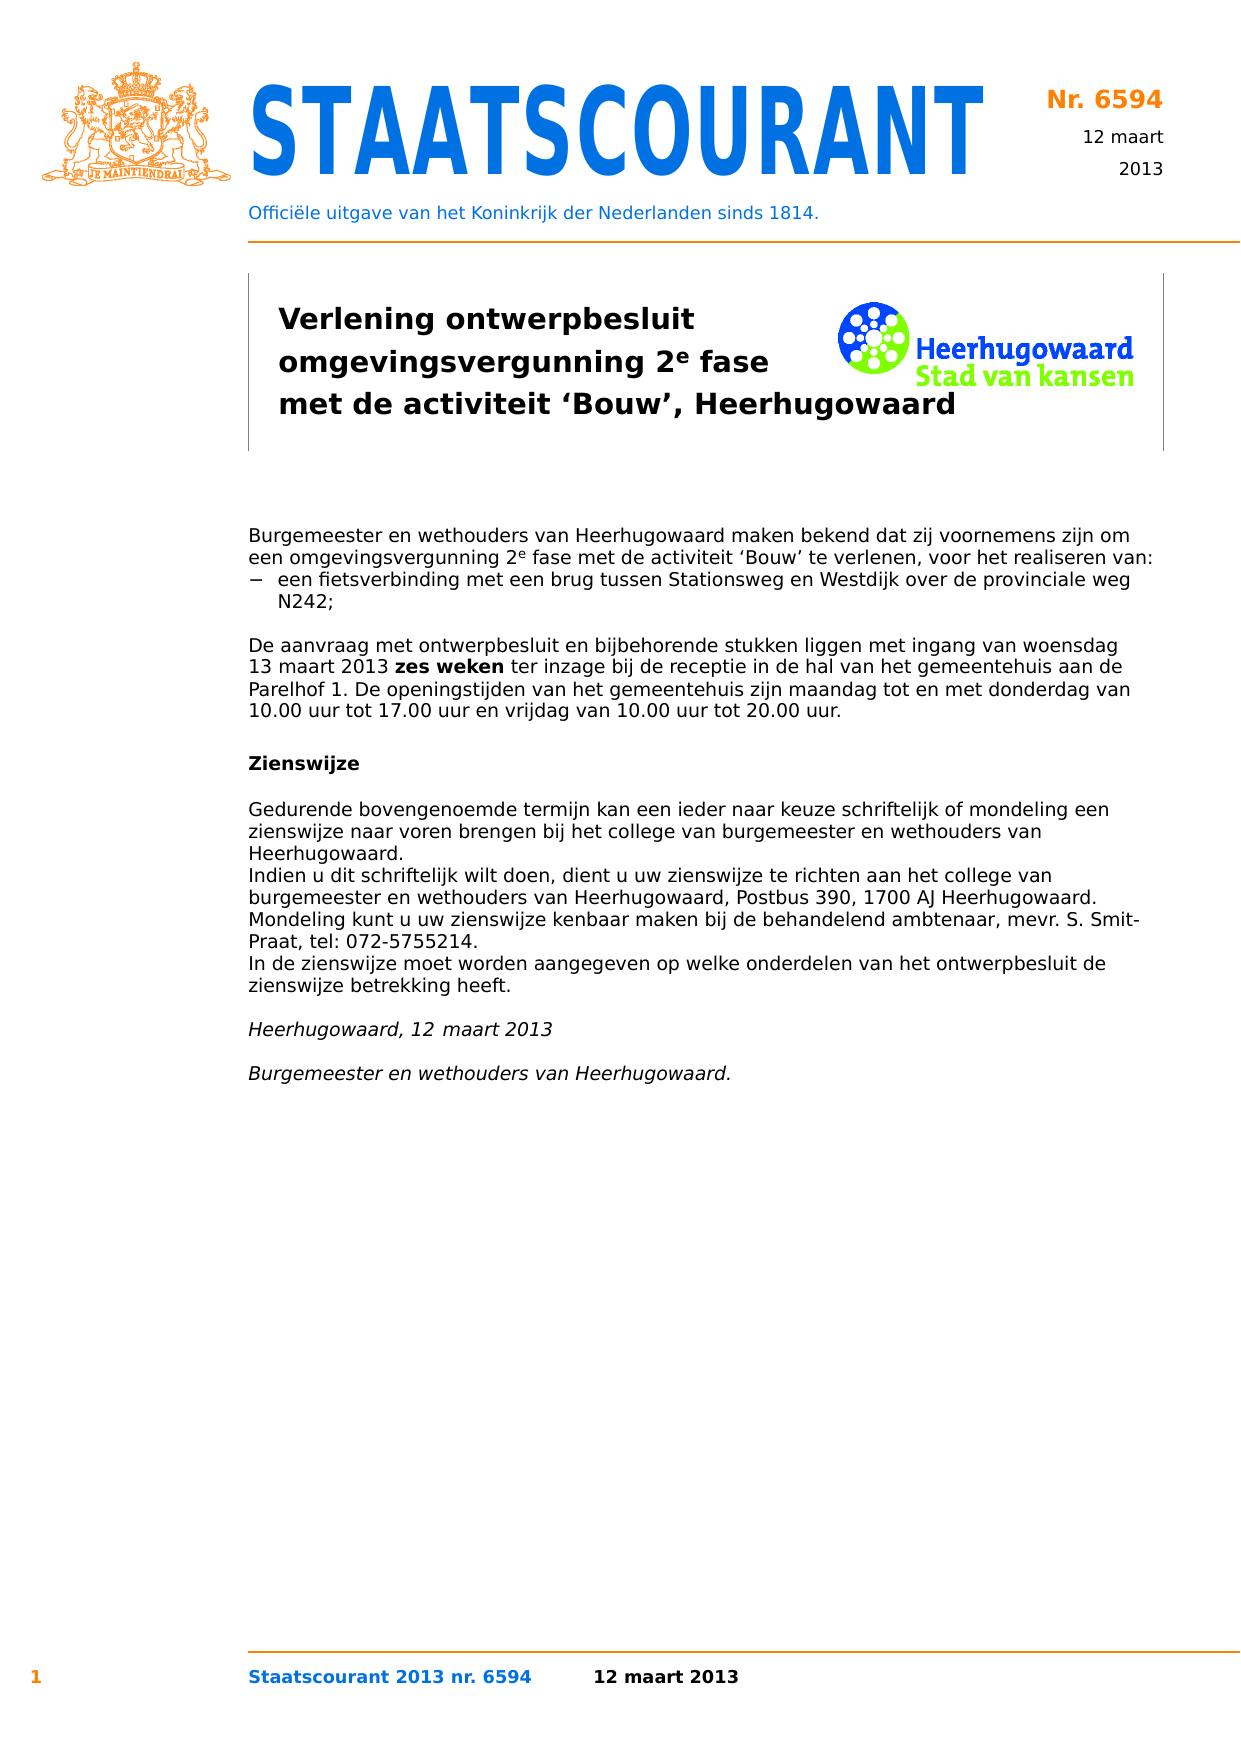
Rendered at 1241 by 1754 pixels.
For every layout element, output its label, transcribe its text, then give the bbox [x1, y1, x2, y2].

text Indien u dit schriftelijk wilt doen, dient u uw zienswijze te richten aan het college van burgemeester en wethouders van Heerhugowaard, Postbus 390, 1700 AJ Heerhugowaard. Mondeling kunt u uw zienswijze kenbaar maken bij de behandelend ambtenaar, mevr. S. Smit-Praat, tel: 072-5755214. [248, 865, 1163, 953]
table_header [25, 62, 248, 241]
text De aanvraag met ontwerpbesluit en bijbehorende stukken liggen met ingang van woensdag 13 maart 2013 zes weken ter inzage bij de receptie in de hal van het gemeentehuis aan de Parelhof 1. De openingstijden van het gemeentehuis zijn maandag tot en met donderdag van 10.00 uur tot 17.00 uur en vrijdag van 10.00 uur tot 20.00 uur. [248, 634, 1163, 722]
text Gedurende bovengenoemde termijn kan een ieder naar keuze schriftelijk of mondeling een zienswijze naar voren brengen bij het college van burgemeester en wethouders van Heerhugowaard. [248, 799, 1163, 865]
text Burgemeester en wethouders van Heerhugowaard maken bekend dat zij voornemens zijn om een omgevingsvergunning 2e fase met de activiteit ‘Bouw’ te verlenen, voor het realiseren van: [248, 525, 1163, 569]
text − een fietsverbinding met een brug tussen Stationsweg en Westdijk over de provinciale weg N242; [248, 569, 1163, 613]
subtitle Zienswijze [248, 752, 1163, 774]
table_cell 12 maart [998, 121, 1240, 153]
picture [41, 62, 231, 186]
text Burgemeester en wethouders van Heerhugowaard. [248, 1063, 1163, 1085]
table_header Nr. 6594 [998, 62, 1240, 121]
table_cell Officiële uitgave van het Koninkrijk der Nederlanden sinds 1814. [248, 203, 1240, 241]
table_cell 2013 [998, 153, 1240, 203]
subtitle Verlening ontwerpbesluit omgevingsvergunning 2e fase met de activiteit ‘Bouw’, Heerhugowaard [249, 273, 1163, 451]
text In de zienswijze moet worden aangegeven op welke onderdelen van het ontwerpbesluit de zienswijze betrekking heeft. [248, 953, 1163, 997]
text Heerhugowaard, 12 maart 2013 [248, 1019, 1163, 1041]
table_header STAATSCOURANT [248, 62, 998, 203]
picture [838, 302, 1134, 386]
